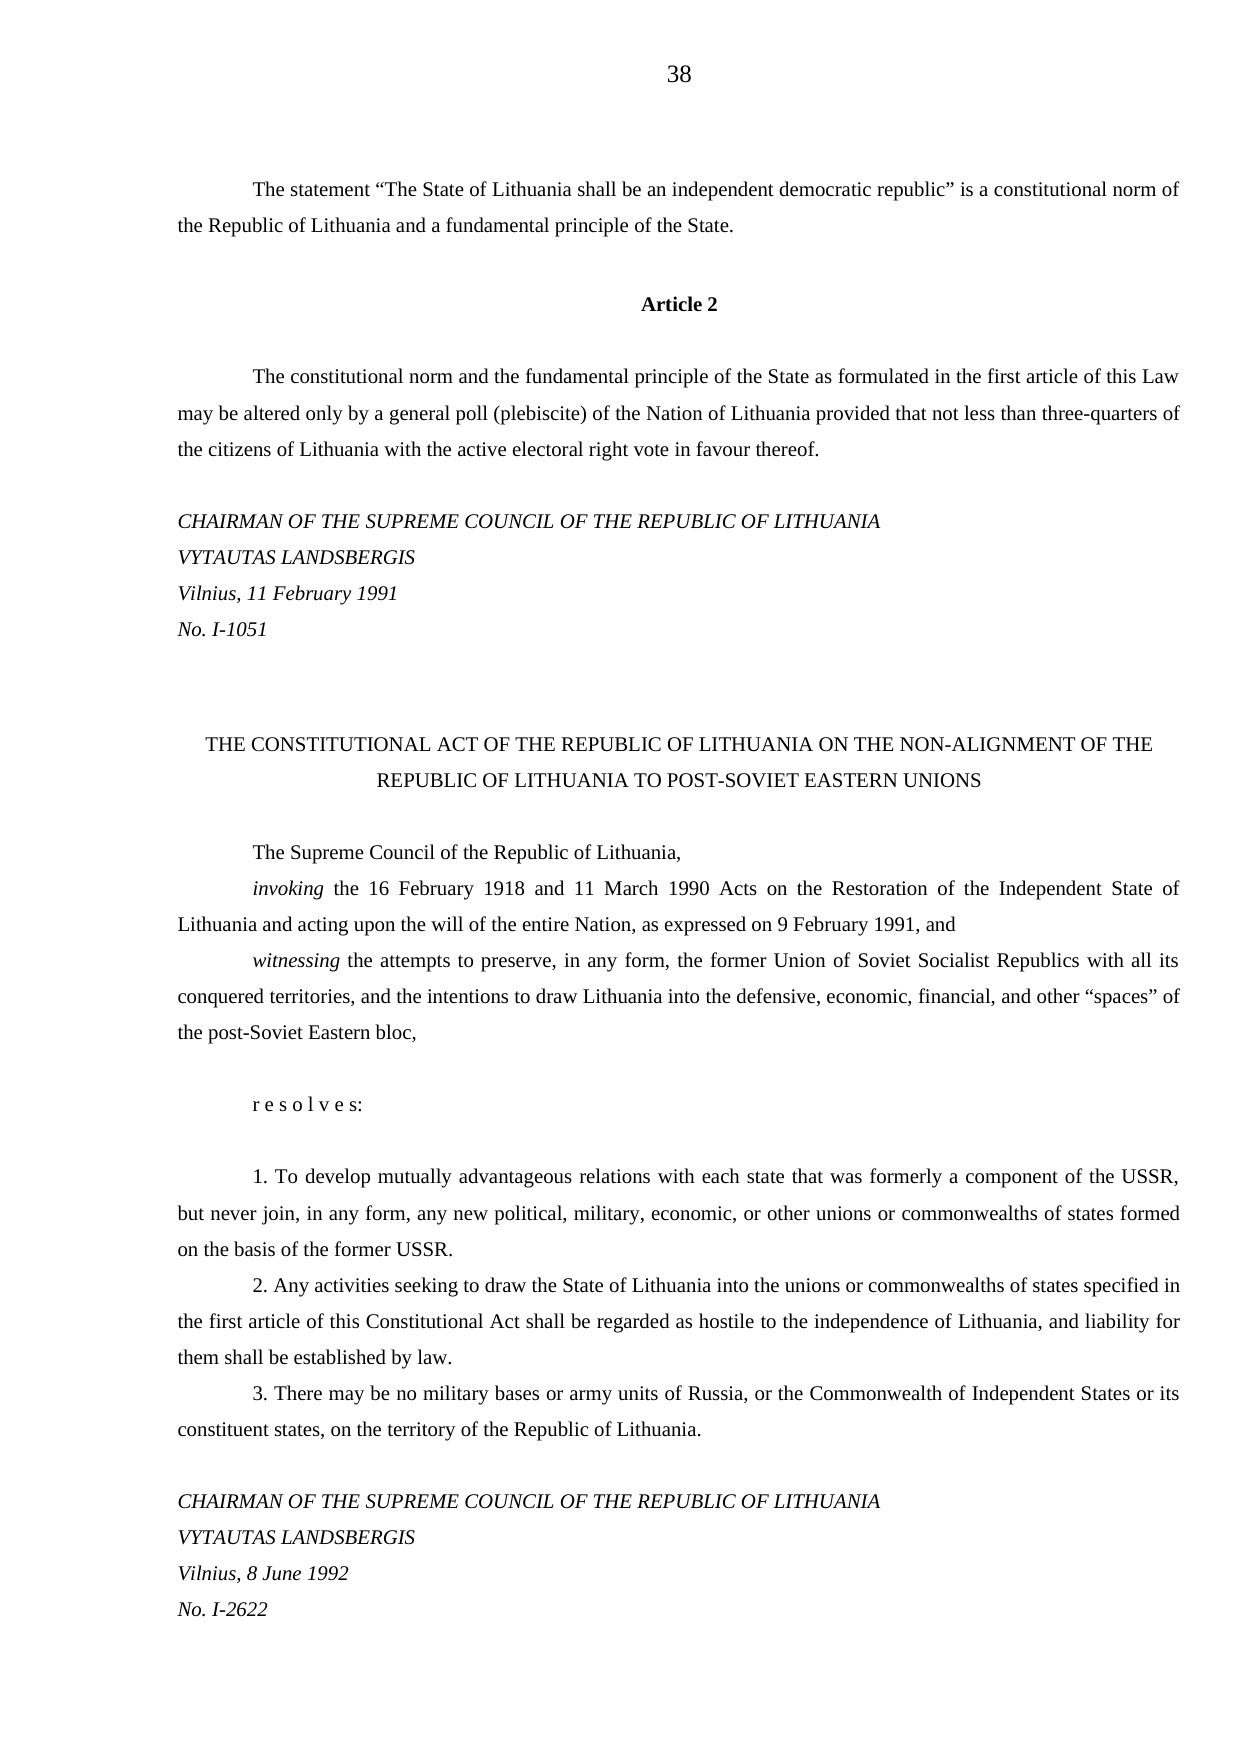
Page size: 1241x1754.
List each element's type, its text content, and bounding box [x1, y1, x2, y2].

text THE CONSTITUTIONAL ACT OF THE REPUBLIC OF LITHUANIA ON THE NON-ALIGNMENT OF THE REPUBLIC OF LITHUANIA TO POST-SOVIET EASTERN UNIONS [177, 732, 1181, 792]
text Article 2 [177, 292, 1181, 316]
text No. I-2622 [177, 1597, 1181, 1621]
text r e s o l v e s: [177, 1092, 1181, 1116]
text No. I-1051 [177, 617, 1181, 641]
text The constitutional norm and the fundamental principle of the State as formulated in the first article of this Law may be altered only by a general poll (plebiscite) of the Nation of Lithuania provided that not less than three-quarters of the citizens of Lithuania with the active electoral right vote in favour thereof. [177, 364, 1181, 461]
text 1. To develop mutually advantageous relations with each state that was formerly a component of the USSR, but never join, in any form, any new political, military, economic, or other unions or commonwealths of states formed on the basis of the former USSR. [177, 1164, 1181, 1261]
text witnessing the attempts to preserve, in any form, the former Union of Soviet Socialist Republics with all its conquered territories, and the intentions to draw Lithuania into the defensive, economic, financial, and other “spaces” of the post-Soviet Eastern bloc, [177, 948, 1181, 1044]
text CHAIRMAN OF THE SUPREME COUNCIL OF THE REPUBLIC OF LITHUANIA [177, 1489, 1181, 1513]
text 3. There may be no military bases or army units of Russia, or the Commonwealth of Independent States or its constituent states, on the territory of the Republic of Lithuania. [177, 1381, 1181, 1441]
text CHAIRMAN OF THE SUPREME COUNCIL OF THE REPUBLIC OF LITHUANIA [177, 509, 1181, 533]
text Vilnius, 11 February 1991 [177, 581, 1181, 605]
text invoking the 16 February 1918 and 11 March 1990 Acts on the Restoration of the Independent State of Lithuania and acting upon the will of the entire Nation, as expressed on 9 February 1991, and [177, 876, 1181, 936]
text The statement “The State of Lithuania shall be an independent democratic republic” is a constitutional norm of the Republic of Lithuania and a fundamental principle of the State. [177, 177, 1181, 237]
text 2. Any activities seeking to draw the State of Lithuania into the unions or commonwealths of states specified in the first article of this Constitutional Act shall be regarded as hostile to the independence of Lithuania, and liability for them shall be established by law. [177, 1273, 1181, 1369]
text VYTAUTAS LANDSBERGIS [177, 545, 1181, 569]
text The Supreme Council of the Republic of Lithuania, [177, 840, 1181, 864]
text Vilnius, 8 June 1992 [177, 1561, 1181, 1585]
text VYTAUTAS LANDSBERGIS [177, 1525, 1181, 1549]
